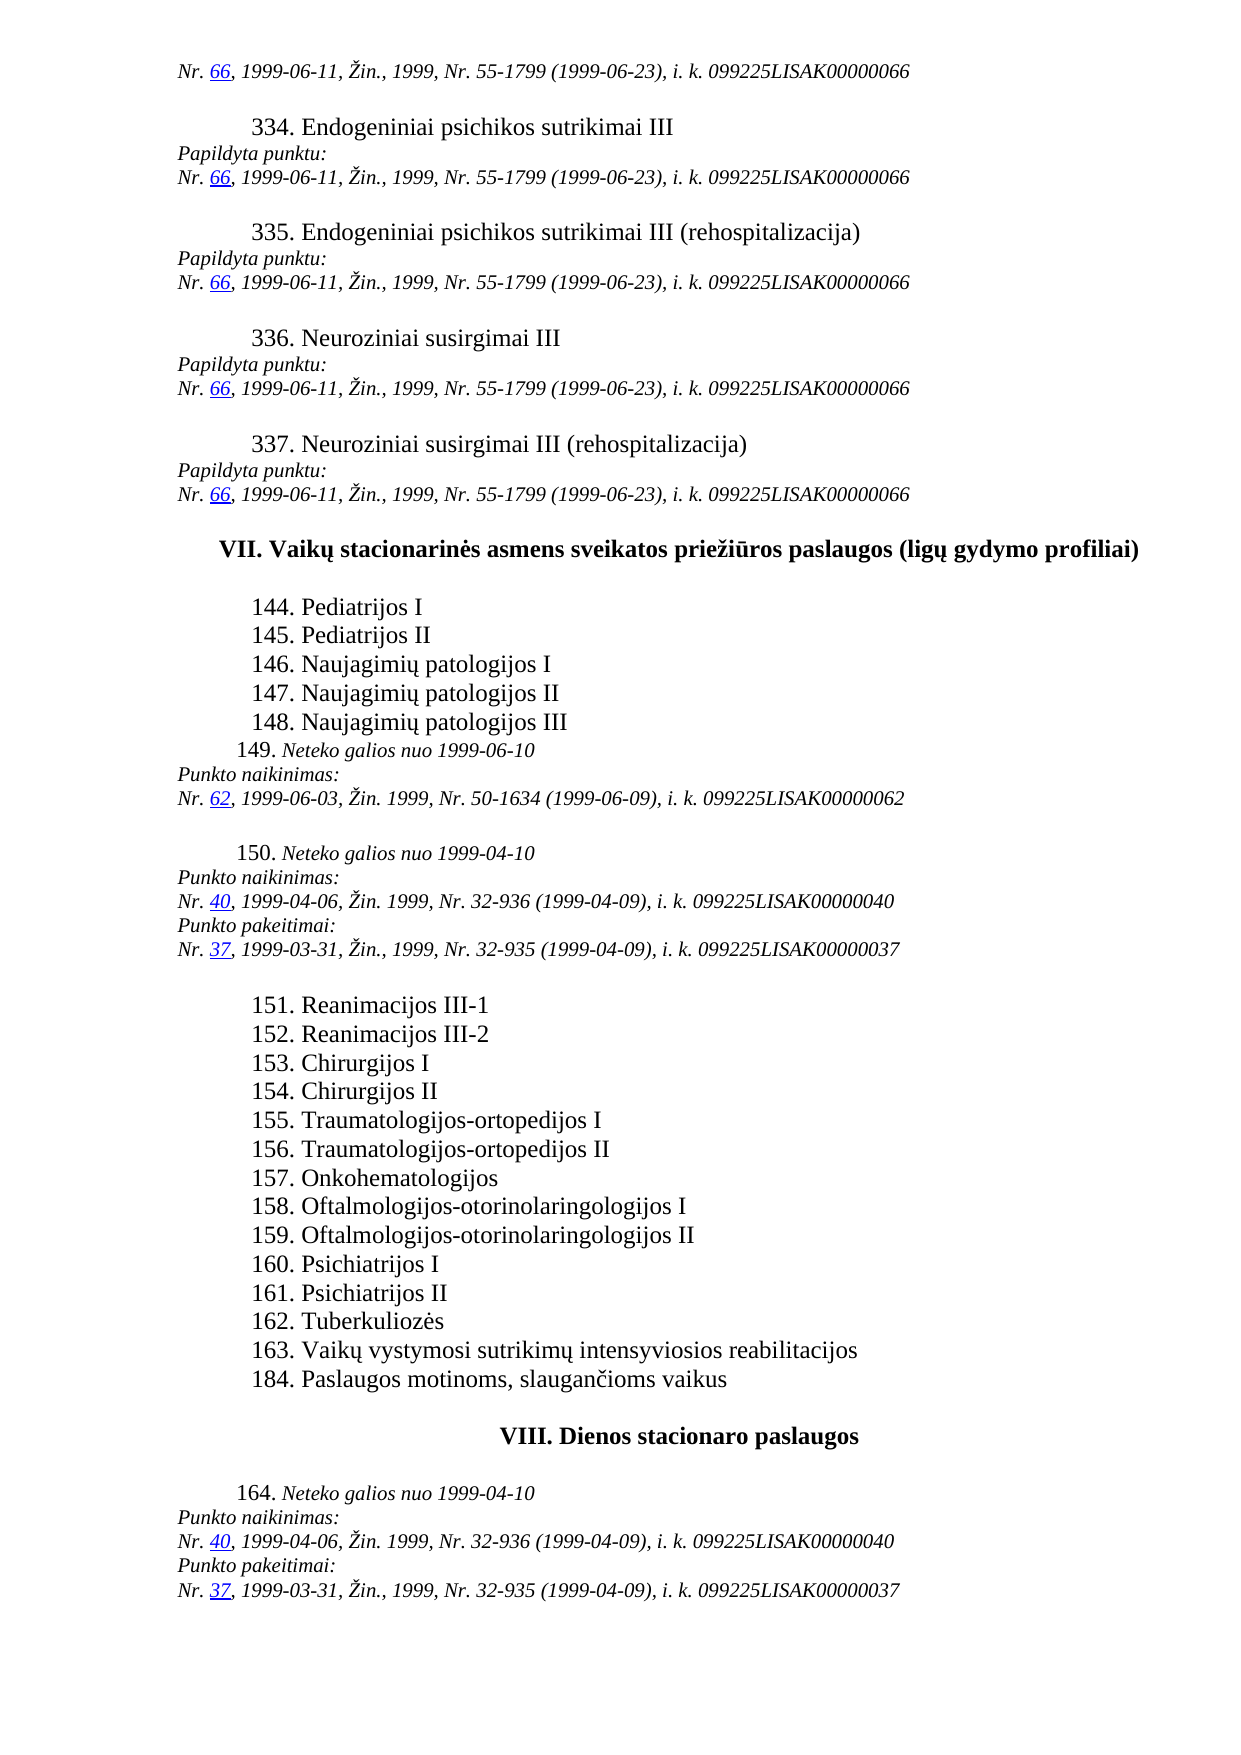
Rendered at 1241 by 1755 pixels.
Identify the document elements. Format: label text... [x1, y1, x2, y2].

text 145. Pediatrijos II [177, 621, 1181, 649]
text 152. Reanimacijos III-2 [177, 1019, 1181, 1048]
text 161. Psichiatrijos II [177, 1278, 1181, 1306]
text Nr. 37, 1999-03-31, Žin., 1999, Nr. 32-935 (1999-04-09), i. k. 099225LISAK00000037 [177, 937, 1181, 961]
text Nr. 62, 1999-06-03, Žin. 1999, Nr. 50-1634 (1999-06-09), i. k. 099225LISAK00000062 [177, 786, 1181, 810]
text Papildyta punktu: [177, 457, 1181, 482]
text 334. Endogeniniai psichikos sutrikimai III [177, 112, 1181, 141]
text 153. Chirurgijos I [177, 1048, 1181, 1076]
text Nr. 40, 1999-04-06, Žin. 1999, Nr. 32-936 (1999-04-09), i. k. 099225LISAK00000040 [177, 1529, 1181, 1553]
text Nr. 66, 1999-06-11, Žin., 1999, Nr. 55-1799 (1999-06-23), i. k. 099225LISAK00000066 [177, 376, 1181, 400]
text VII. Vaikų stacionarinės asmens sveikatos priežiūros paslaugos (ligų gydymo profiliai) [177, 534, 1181, 563]
text 155. Traumatologijos-ortopedijos I [177, 1105, 1181, 1134]
text Punkto naikinimas: [177, 762, 1181, 786]
text Nr. 66, 1999-06-11, Žin., 1999, Nr. 55-1799 (1999-06-23), i. k. 099225LISAK00000066 [177, 270, 1181, 294]
text VIII. Dienos stacionaro paslaugos [177, 1421, 1181, 1450]
text 154. Chirurgijos II [177, 1076, 1181, 1105]
text 148. Naujagimių patologijos III [177, 707, 1181, 736]
text Nr. 66, 1999-06-11, Žin., 1999, Nr. 55-1799 (1999-06-23), i. k. 099225LISAK00000066 [177, 59, 1181, 83]
text Nr. 37, 1999-03-31, Žin., 1999, Nr. 32-935 (1999-04-09), i. k. 099225LISAK00000037 [177, 1577, 1181, 1602]
text 144. Pediatrijos I [177, 592, 1181, 621]
text 147. Naujagimių patologijos II [177, 678, 1181, 707]
text Punkto pakeitimai: [177, 913, 1181, 937]
text 337. Neuroziniai susirgimai III (rehospitalizacija) [177, 429, 1181, 457]
text Papildyta punktu: [177, 352, 1181, 376]
text 164. Neteko galios nuo 1999-04-10 [177, 1479, 1181, 1505]
text Nr. 66, 1999-06-11, Žin., 1999, Nr. 55-1799 (1999-06-23), i. k. 099225LISAK00000066 [177, 482, 1181, 506]
text Papildyta punktu: [177, 246, 1181, 270]
text 151. Reanimacijos III-1 [177, 990, 1181, 1019]
text 163. Vaikų vystymosi sutrikimų intensyviosios reabilitacijos [177, 1335, 1181, 1364]
text Punkto naikinimas: [177, 1505, 1181, 1529]
text 162. Tuberkuliozės [177, 1306, 1181, 1335]
text 158. Oftalmologijos-otorinolaringologijos I [177, 1191, 1181, 1220]
text 336. Neuroziniai susirgimai III [177, 323, 1181, 352]
text 156. Traumatologijos-ortopedijos II [177, 1134, 1181, 1163]
text 149. Neteko galios nuo 1999-06-10 [177, 736, 1181, 762]
text Nr. 66, 1999-06-11, Žin., 1999, Nr. 55-1799 (1999-06-23), i. k. 099225LISAK00000066 [177, 165, 1181, 189]
text 150. Neteko galios nuo 1999-04-10 [177, 839, 1181, 865]
text 184. Paslaugos motinoms, slaugančioms vaikus [177, 1364, 1181, 1393]
text Papildyta punktu: [177, 141, 1181, 165]
text 335. Endogeniniai psichikos sutrikimai III (rehospitalizacija) [177, 217, 1181, 246]
text 160. Psichiatrijos I [177, 1249, 1181, 1278]
text 159. Oftalmologijos-otorinolaringologijos II [177, 1220, 1181, 1249]
text Punkto pakeitimai: [177, 1553, 1181, 1577]
text Nr. 40, 1999-04-06, Žin. 1999, Nr. 32-936 (1999-04-09), i. k. 099225LISAK00000040 [177, 889, 1181, 913]
text Punkto naikinimas: [177, 865, 1181, 889]
text 157. Onkohematologijos [177, 1163, 1181, 1191]
text 146. Naujagimių patologijos I [177, 649, 1181, 678]
